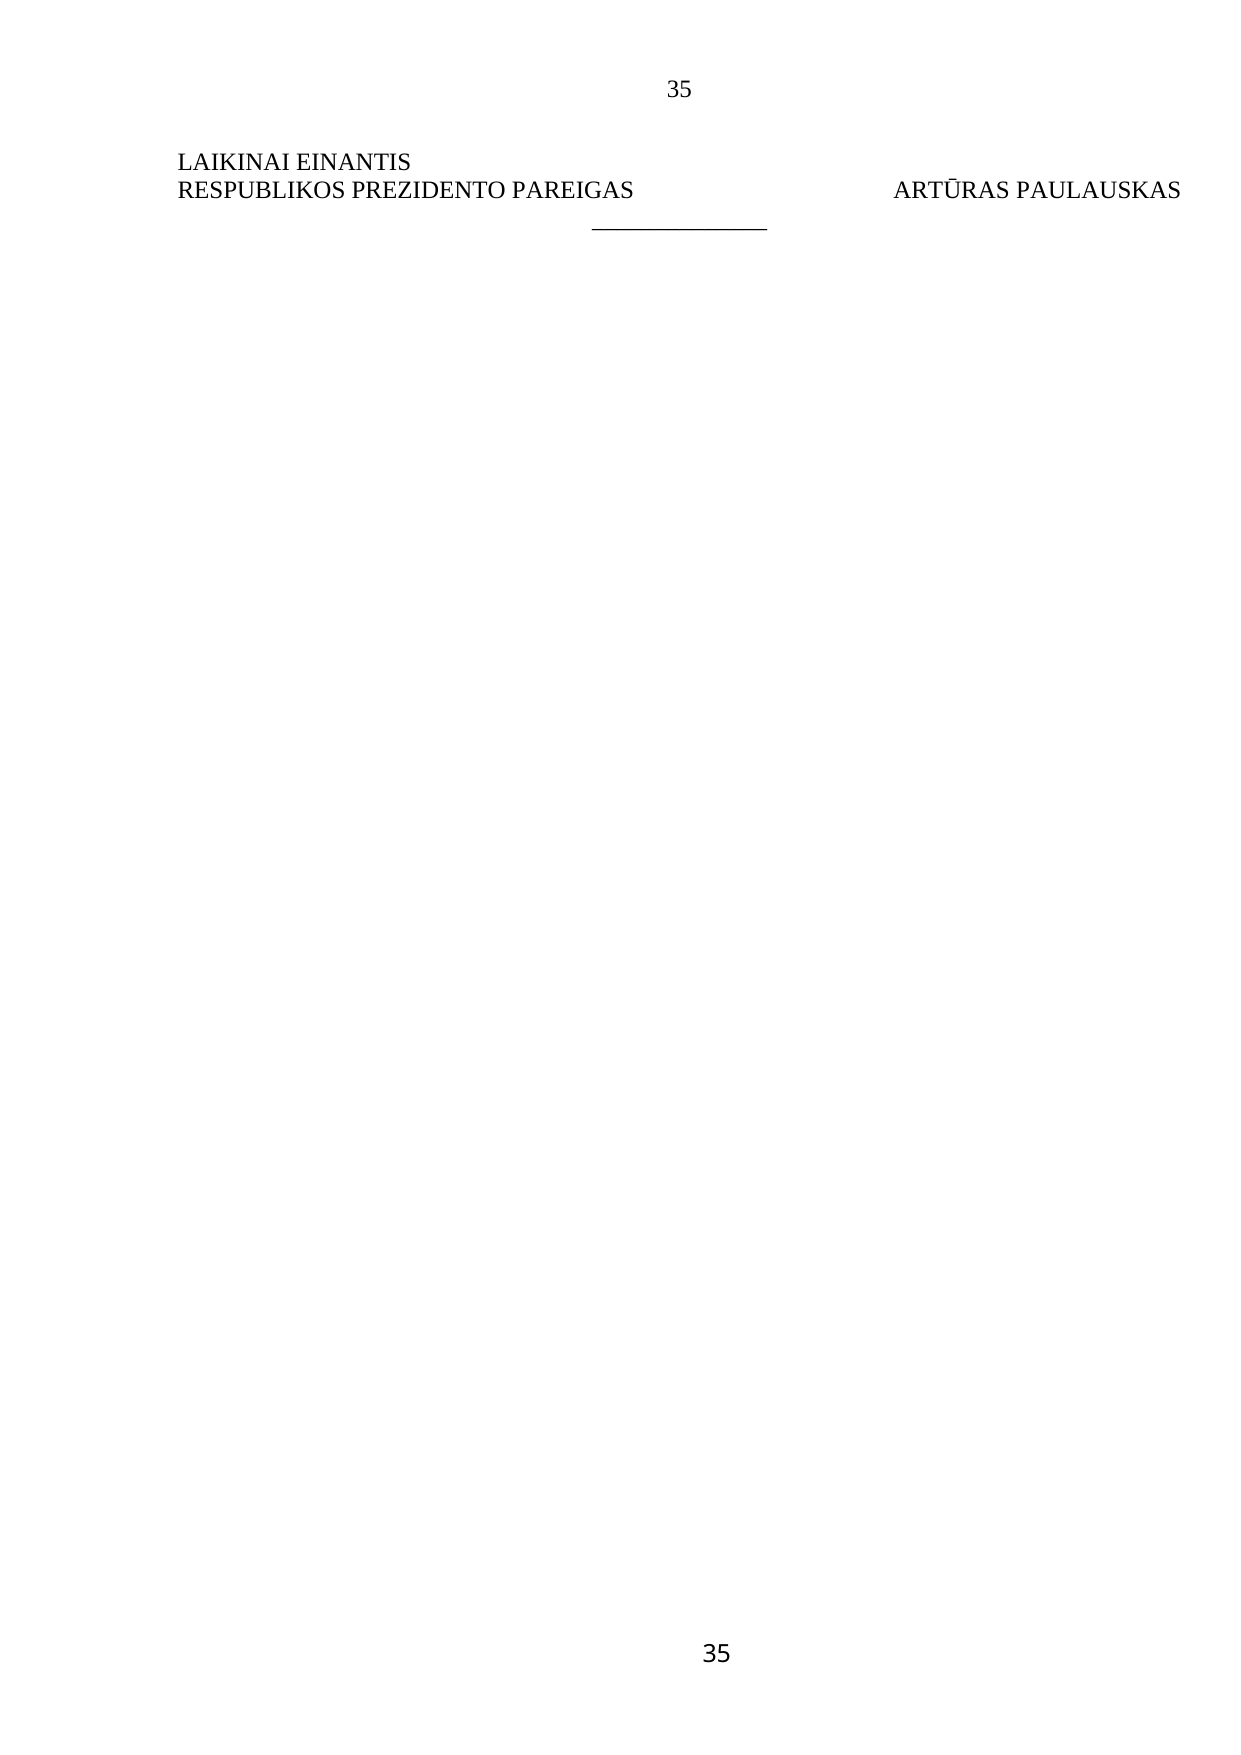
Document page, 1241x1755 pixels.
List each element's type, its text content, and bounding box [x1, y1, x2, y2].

text ______________ [177, 204, 1181, 233]
text RESPUBLIKOS PREZIDENTO PAREIGAS ARTŪRAS PAULAUSKAS [177, 176, 1181, 204]
text LAIKINAI EINANTIS [177, 147, 1181, 176]
